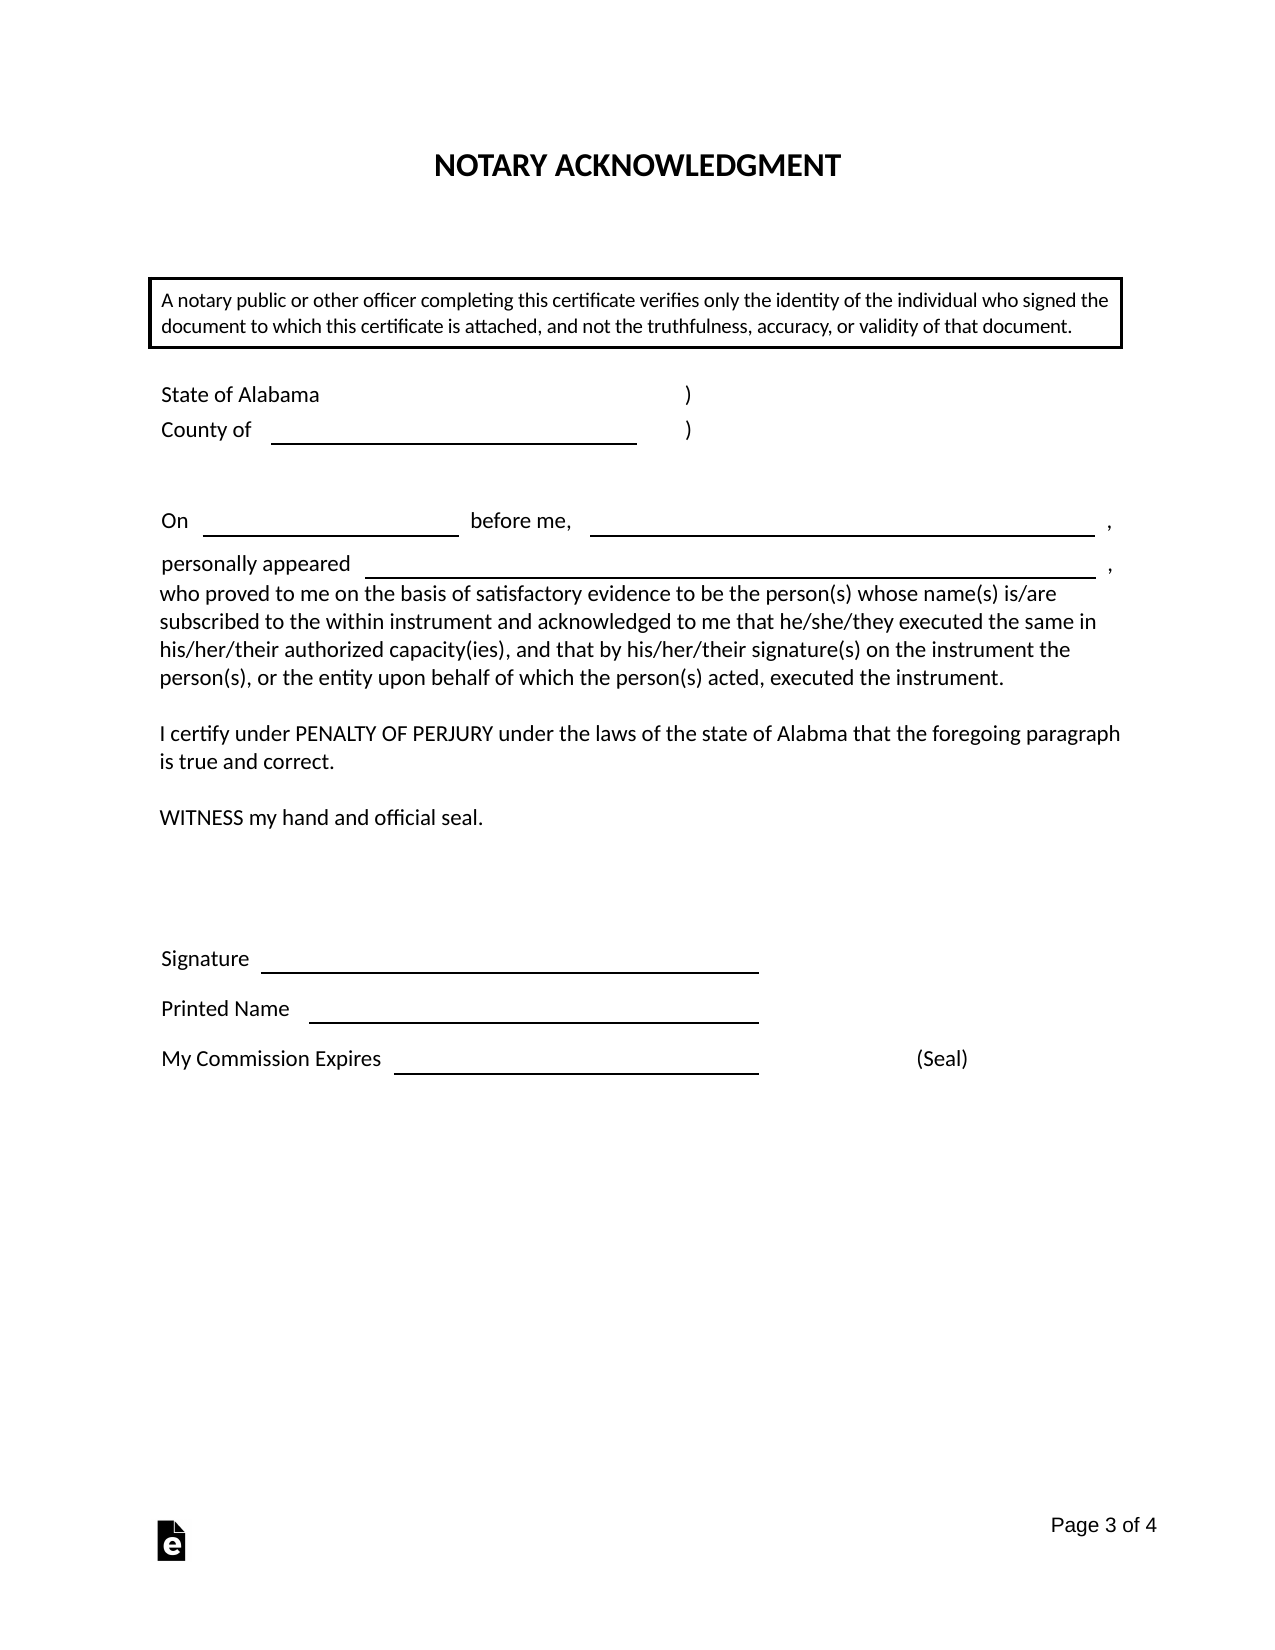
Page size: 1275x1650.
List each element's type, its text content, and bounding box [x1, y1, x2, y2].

table_header A notary public or other officer completing this certificate verifies only the identity of the individual who signed the document to which this certificate is attached, and not the truthfulness, accuracy, or validity of that document. [152, 280, 1120, 346]
text who proved to me on the basis of satisfactory evidence to be the person(s) whose name(s) is/are subscribed to the within instrument and acknowledged to me that he/she/they executed the same in his/her/their authorized capacity(ies), and that by his/her/their signature(s) on the instrument the person(s), or the entity upon behalf of which the person(s) acted, executed the instrument. [159, 579, 1125, 691]
table_header [590, 506, 1095, 534]
table_header [203, 506, 459, 534]
table_header State of Alabama [150, 380, 637, 408]
table_header [271, 415, 637, 443]
table_header , [1096, 549, 1124, 577]
table_header ) [637, 380, 703, 408]
table_header , [1095, 506, 1124, 534]
table_header [309, 994, 759, 1022]
table_header [1125, 1045, 1275, 1072]
table_header [261, 944, 759, 972]
text NOTARY ACKNOWLEDGMENT [150, 144, 1125, 185]
text WITNESS my hand and official seal. [159, 803, 1125, 832]
table_header On [150, 506, 202, 534]
table_header [394, 1045, 759, 1072]
table_header (Seal) [759, 1045, 1125, 1072]
table_header ) [637, 415, 703, 443]
table_header My Commission Expires [150, 1045, 394, 1072]
table_header Signature [150, 944, 261, 972]
table_header [365, 549, 1096, 577]
table_header personally appeared [150, 549, 365, 577]
text I certify under PENALTY OF PERJURY under the laws of the state of Alabma that the foregoing paragraph is true and correct. [159, 719, 1125, 776]
table_header County of [150, 415, 271, 443]
table_header Printed Name [150, 994, 309, 1022]
table_header before me, [459, 506, 590, 534]
table_header [759, 994, 1124, 1022]
